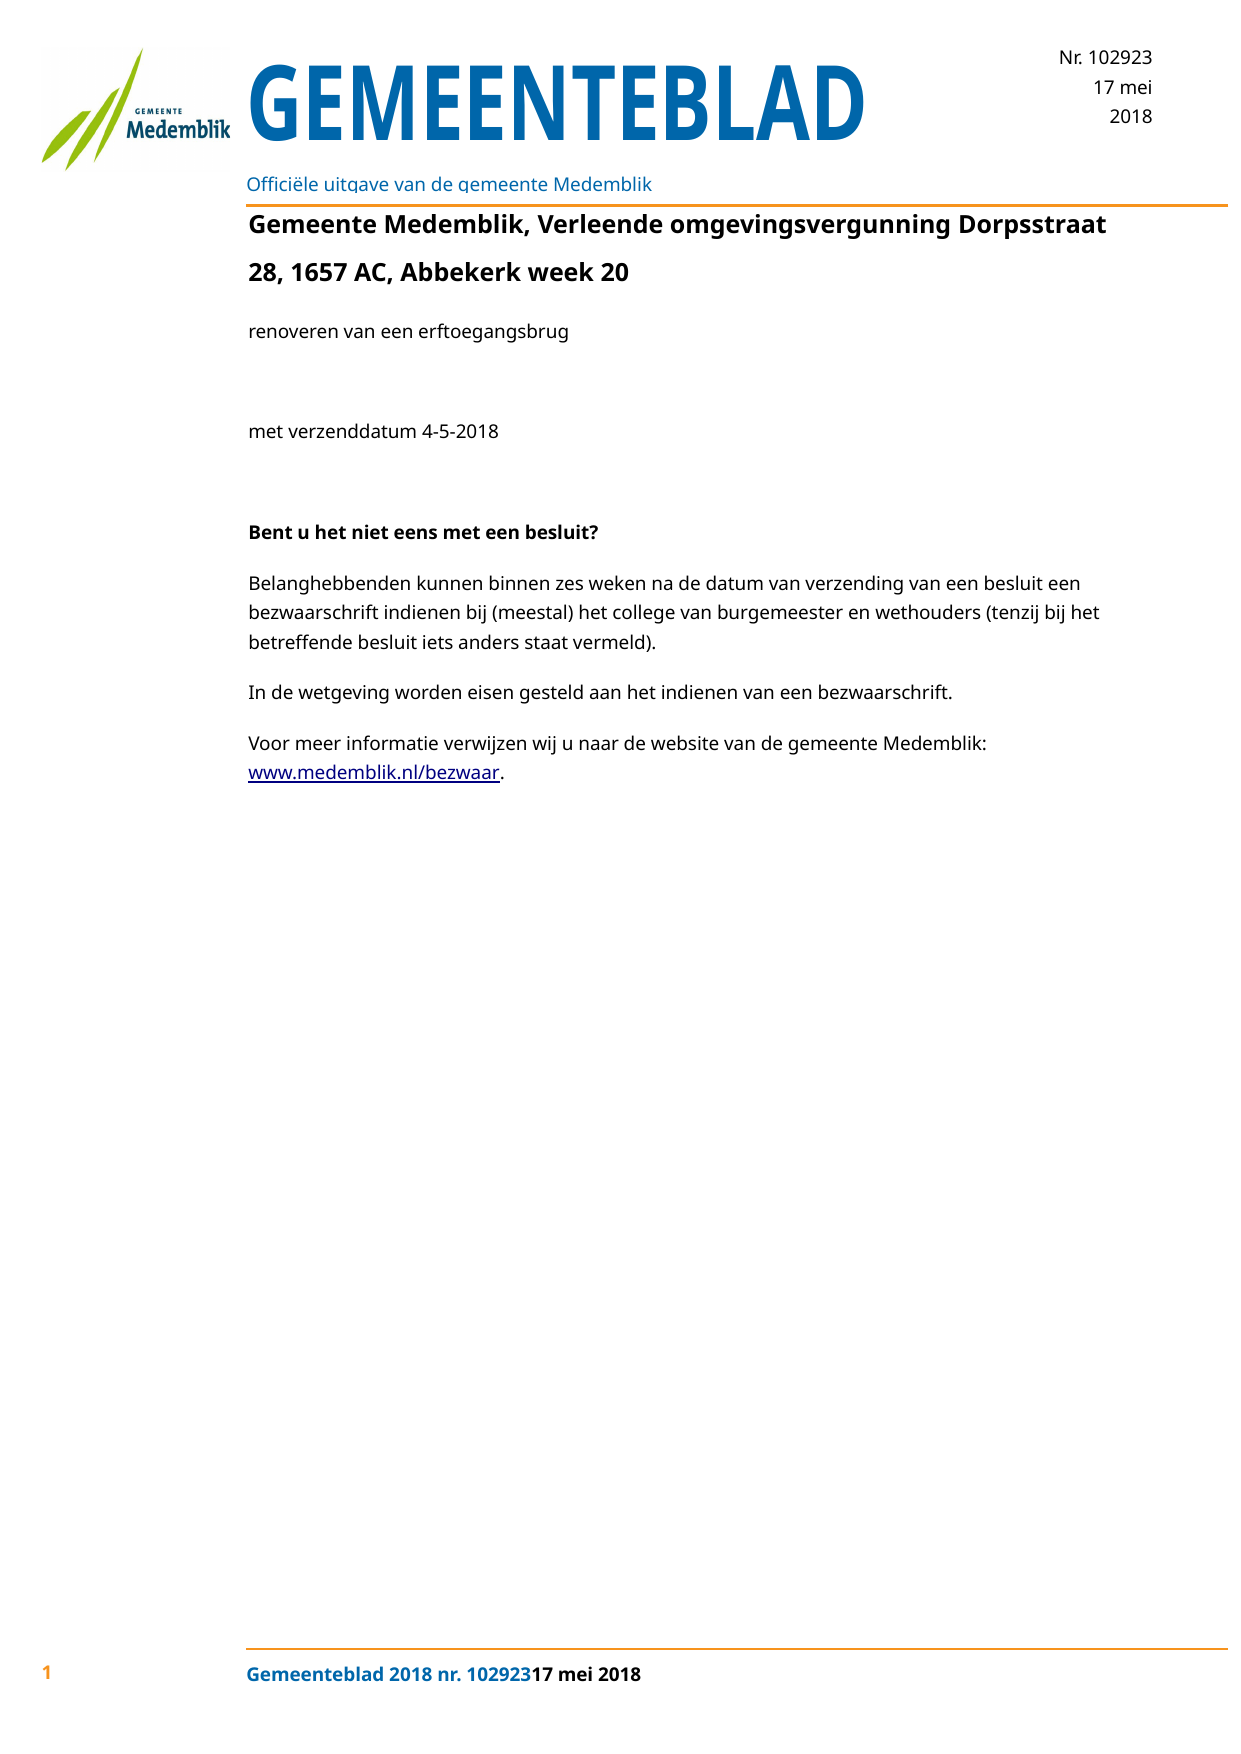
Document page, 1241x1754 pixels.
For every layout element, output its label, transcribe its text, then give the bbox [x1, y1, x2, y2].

picture [41, 47, 231, 172]
text met verzenddatum 4-5-2018 [248, 419, 1152, 444]
text Voor meer informatie verwijzen wij u naar de website van de gemeente Medemblik: www.medemblik.nl/bezwaar. [248, 730, 1152, 785]
text Belanghebbenden kunnen binnen zes weken na de datum van verzending van een besluit een bezwaarschrift indienen bij (meestal) het college van burgemeester en wethouders (tenzij bij het betreffende besluit iets anders staat vermeld). [248, 570, 1152, 655]
text renoveren van een erftoegangsbrug [248, 318, 1152, 344]
text Bent u het niet eens met een besluit? [248, 519, 1152, 545]
text Gemeente Medemblik, Verleende omgevingsvergunning Dorpsstraat 28, 1657 AC, Abbekerk week 20 [248, 207, 1152, 288]
text In de wetgeving worden eisen gesteld aan het indienen van een bezwaarschrift. [248, 679, 1152, 705]
